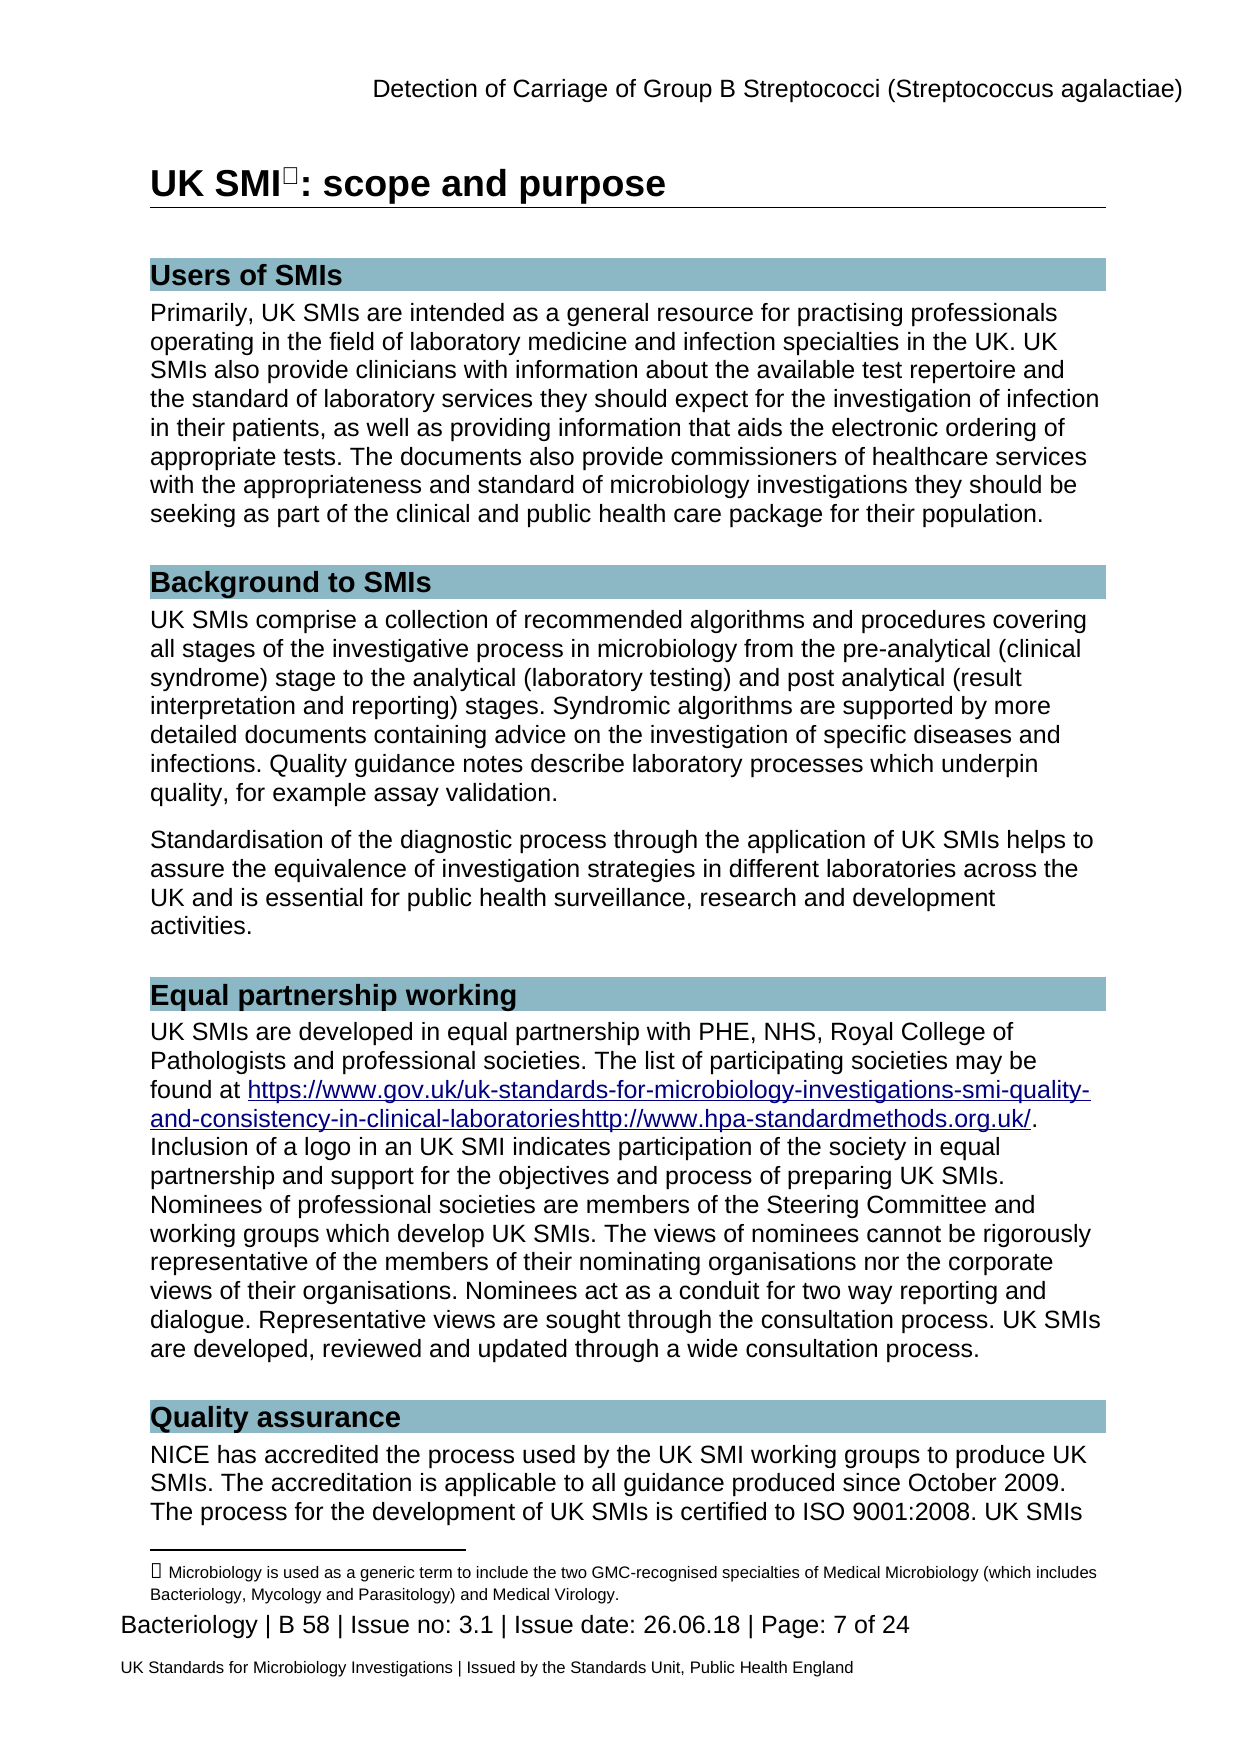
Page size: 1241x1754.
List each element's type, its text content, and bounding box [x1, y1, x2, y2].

text NICE has accredited the process used by the UK SMI working groups to produce UK SMIs. The accreditation is applicable to all guidance produced since October 2009. The process for the development of UK SMIs is certified to ISO 9001:2008. UK SMIs [150, 1439, 1106, 1526]
subtitle Background to SMIs [150, 565, 1106, 599]
text Primarily, UK SMIs are intended as a general resource for practising professionals operating in the field of laboratory medicine and infection specialties in the UK. UK SMIs also provide clinicians with information about the available test repertoire and the standard of laboratory services they should expect for the investigation of infection in their patients, as well as providing information that aids the electronic ordering of appropriate tests. The documents also provide commissioners of healthcare services with the appropriateness and standard of microbiology investigations they should be seeking as part of the clinical and public health care package for their population. [150, 298, 1106, 528]
text Microbiology is used as a generic term to include the two GMC-recognised specialties of Medical Microbiology (which includes Bacteriology, Mycology and Parasitology) and Medical Virology. [150, 1556, 1106, 1604]
subtitle Quality assurance [150, 1400, 1106, 1433]
text UK SMIs comprise a collection of recommended algorithms and procedures covering all stages of the investigative process in microbiology from the pre-analytical (clinical syndrome) stage to the analytical (laboratory testing) and post analytical (result interpretation and reporting) stages. Syndromic algorithms are supported by more detailed documents containing advice on the investigation of specific diseases and infections. Quality guidance notes describe laboratory processes which underpin quality, for example assay validation. [150, 605, 1106, 806]
subtitle Equal partnership working [150, 977, 1106, 1011]
text UK SMIs are developed in equal partnership with PHE, NHS, Royal College of Pathologists and professional societies. The list of participating societies may be found at https://www.gov.uk/uk-standards-for-microbiology-investigations-smi-quality-and-consistency-in-clinical-laboratorieshttp://www.hpa-standardmethods.org.uk/. Inclusion of a logo in an UK SMI indicates participation of the society in equal partnership and support for the objectives and process of preparing UK SMIs. Nominees of professional societies are members of the Steering Committee and working groups which develop UK SMIs. The views of nominees cannot be rigorously representative of the members of their nominating organisations nor the corporate views of their organisations. Nominees act as a conduit for two way reporting and dialogue. Representative views are sought through the consultation process. UK SMIs are developed, reviewed and updated through a wide consultation process. [150, 1017, 1106, 1362]
subtitle Users of SMIs [150, 258, 1106, 291]
subtitle UK SMI: scope and purpose [150, 162, 1106, 207]
text Standardisation of the diagnostic process through the application of UK SMIs helps to assure the equivalence of investigation strategies in different laboratories across the UK and is essential for public health surveillance, research and development activities. [150, 825, 1106, 940]
